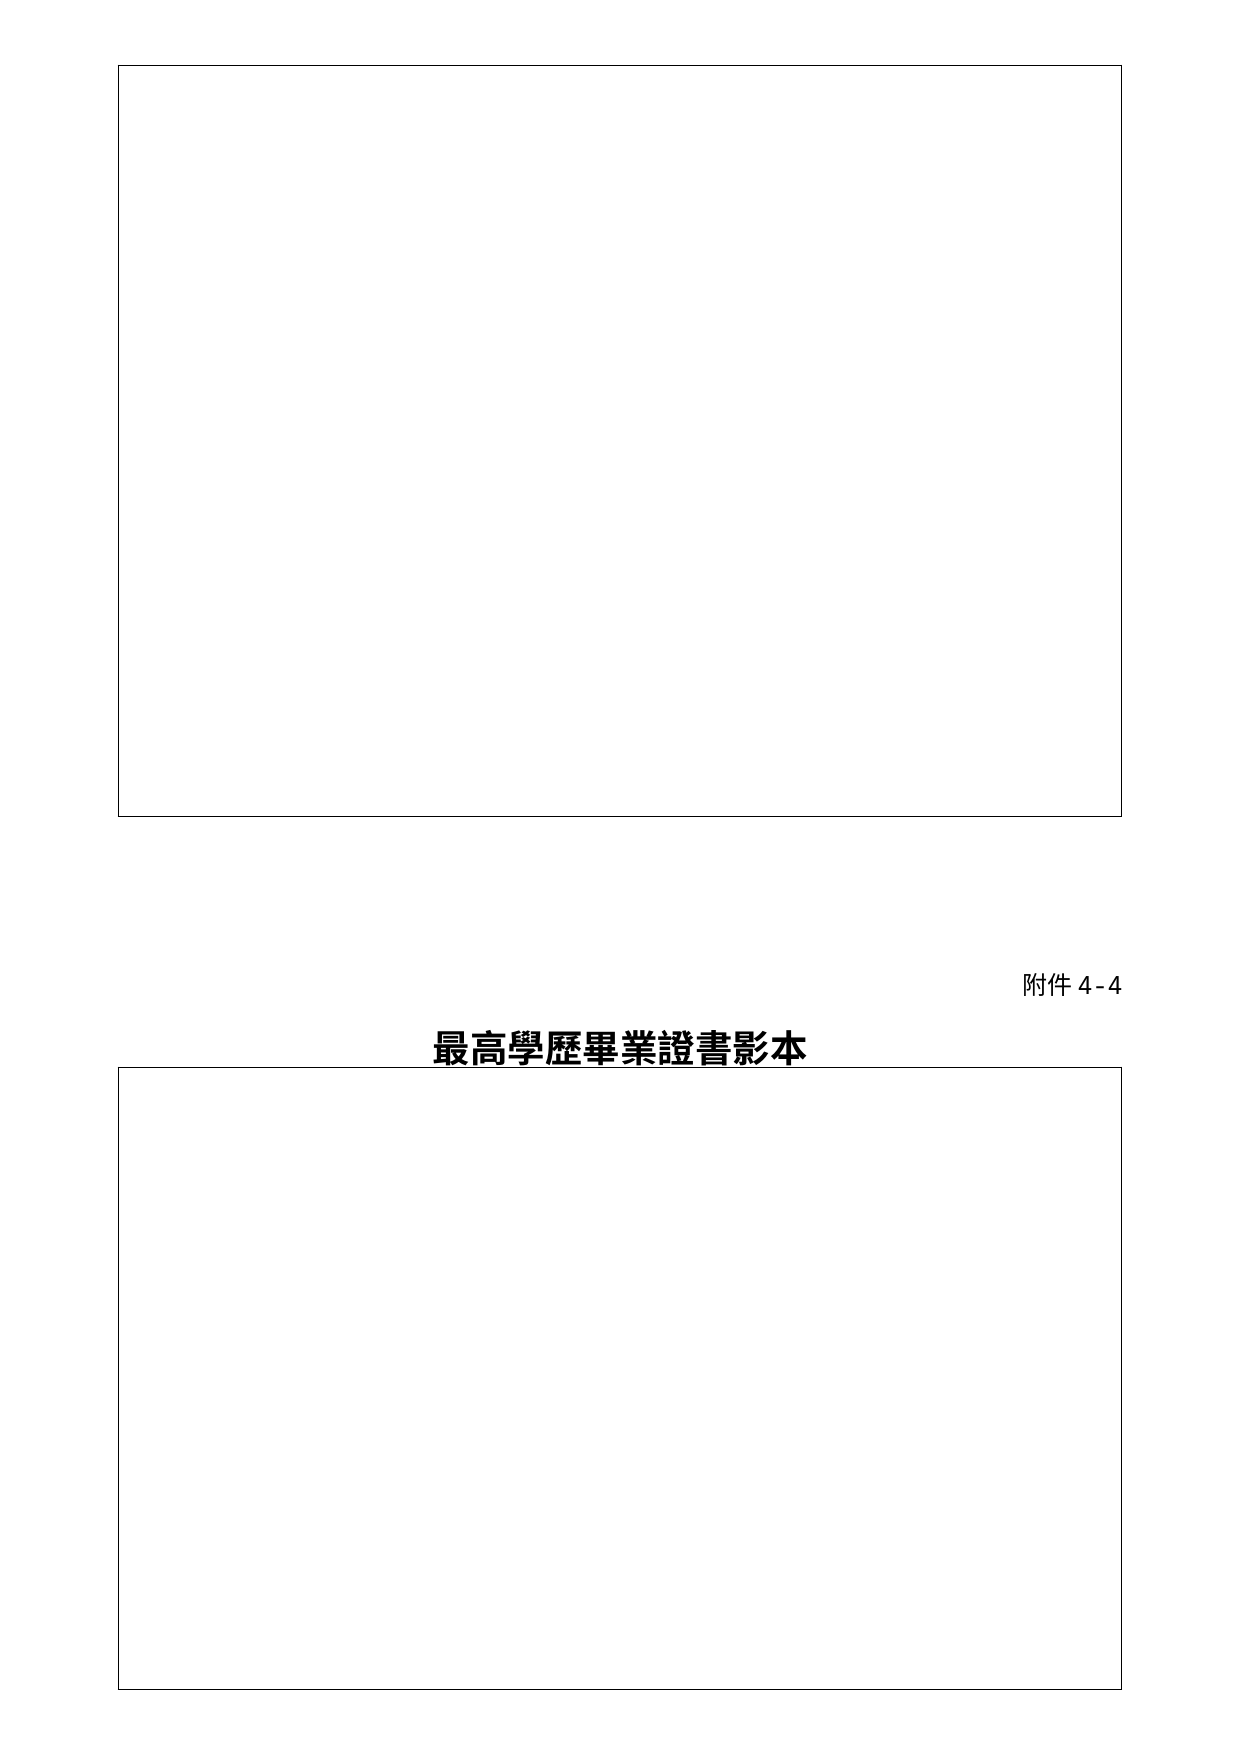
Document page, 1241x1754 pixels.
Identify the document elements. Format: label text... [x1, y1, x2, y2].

text 附件4-4 [118, 942, 1122, 1004]
text 最高學歷畢業證書影本 [118, 1004, 1122, 1067]
table_header [119, 66, 1121, 816]
table_header [119, 1068, 1121, 1688]
